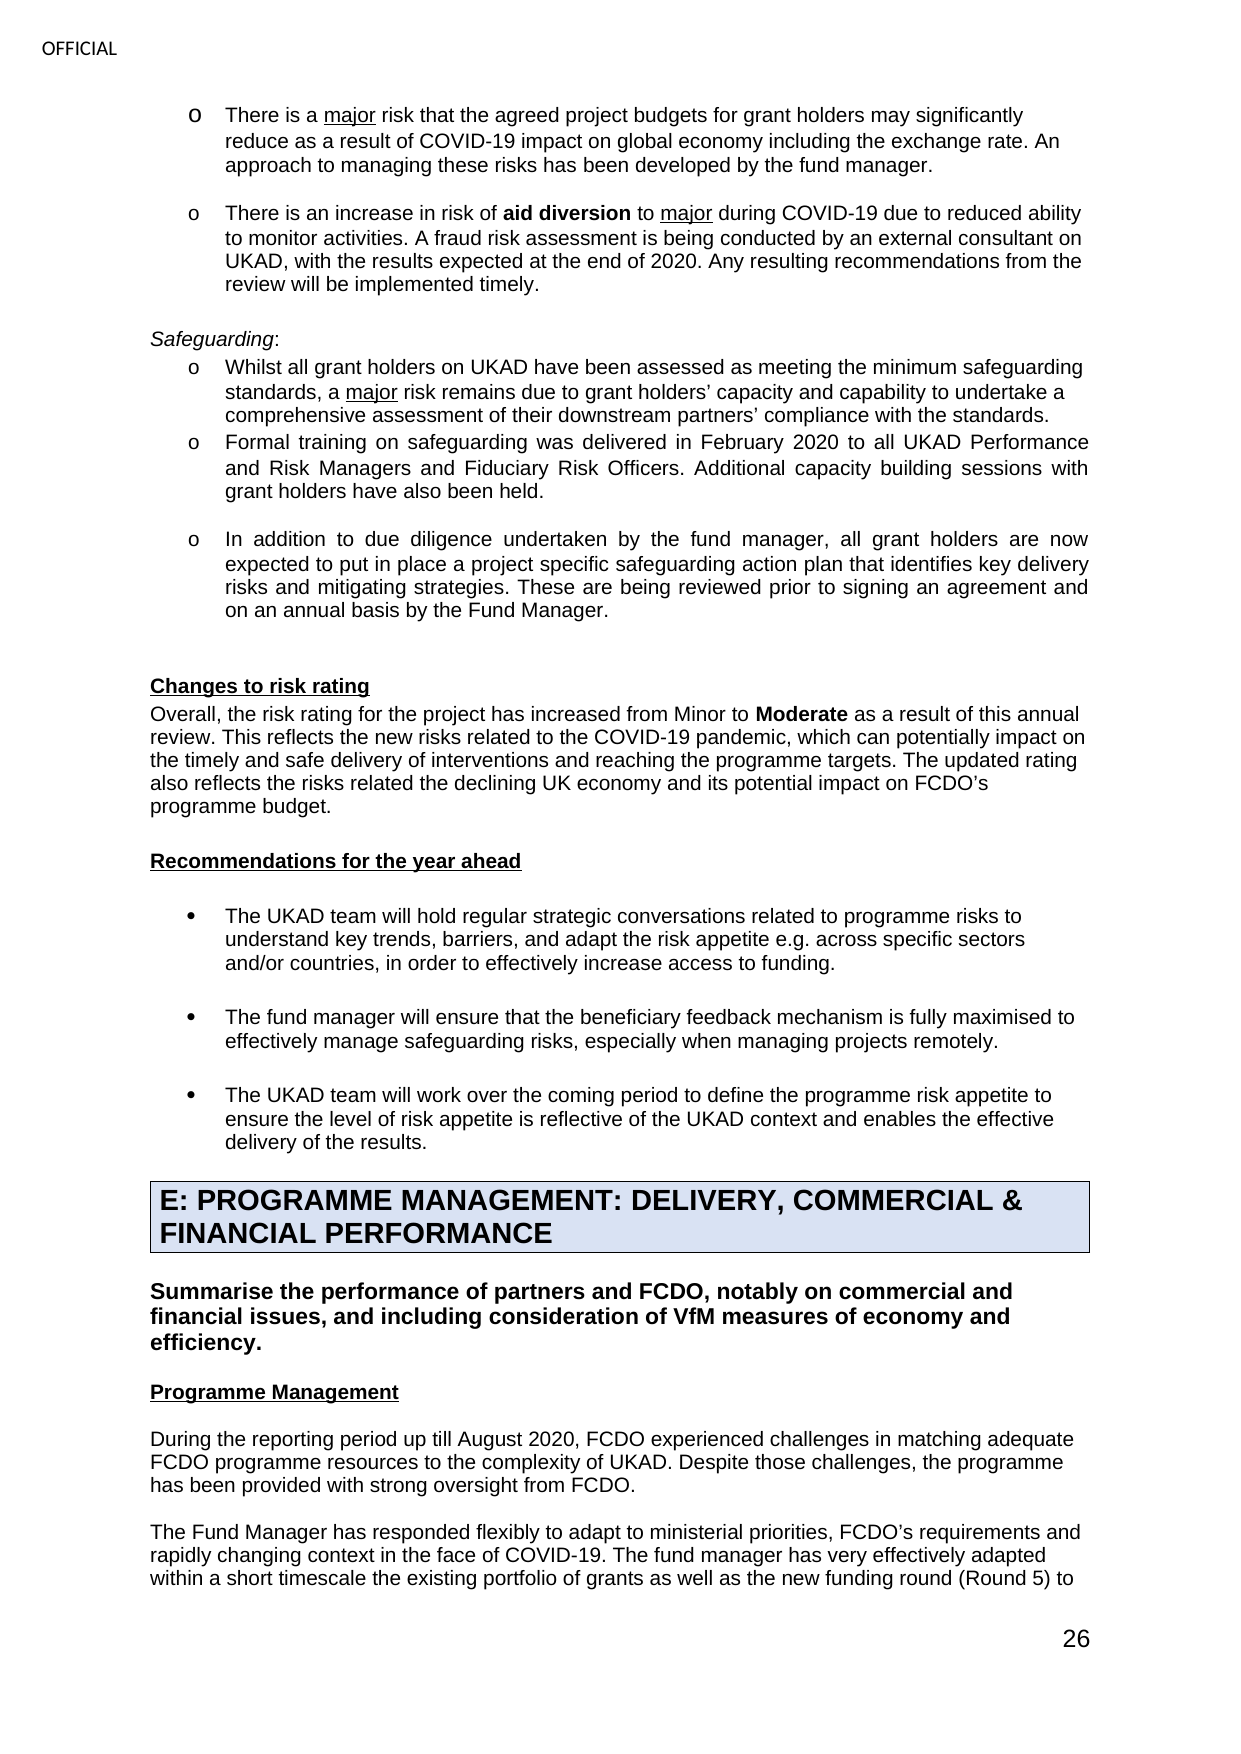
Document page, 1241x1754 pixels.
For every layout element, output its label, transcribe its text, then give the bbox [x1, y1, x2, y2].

text Changes to risk rating [150, 675, 1090, 698]
text Safeguarding: [150, 328, 1090, 351]
text Recommendations for the year ahead [150, 850, 1090, 873]
text E: PROGRAMME MANAGEMENT: DELIVERY, COMMERCIAL & FINANCIAL PERFORMANCE [151, 1182, 1089, 1252]
list There is an increase in risk of aid diversion to major during COVID-19 due to reduced ability to monitor activities. A fraud risk assessment is being conducted by an external consultant on UKAD, with the results expected at the end of 2020. Any resulting recommendations from the review will be implemented timely. [187, 201, 1090, 296]
list The fund manager will ensure that the beneficiary feedback mechanism is fully maximised to effectively manage safeguarding risks, especially when managing projects remotely. [187, 1006, 1090, 1052]
list Whilst all grant holders on UKAD have been assessed as meeting the minimum safeguarding standards, a major risk remains due to grant holders’ capacity and capability to undertake a comprehensive assessment of their downstream partners’ compliance with the standards. [187, 355, 1090, 427]
text Overall, the risk rating for the project has increased from Minor to Moderate as a result of this annual review. This reflects the new risks related to the COVID-19 pandemic, which can potentially impact on the timely and safe delivery of interventions and reaching the programme targets. The updated rating also reflects the risks related the declining UK economy and its potential impact on FCDO’s programme budget. [150, 702, 1090, 818]
list In addition to due diligence undertaken by the fund manager, all grant holders are now expected to put in place a project specific safeguarding action plan that identifies key delivery risks and mitigating strategies. These are being reviewed prior to signing an agreement and on an annual basis by the Fund Manager. [187, 527, 1090, 622]
text The Fund Manager has responded flexibly to adapt to ministerial priorities, FCDO’s requirements and rapidly changing context in the face of COVID-19. The fund manager has very effectively adapted within a short timescale the existing portfolio of grants as well as the new funding round (Round 5) to [150, 1520, 1090, 1590]
text Programme Management [150, 1381, 1090, 1404]
list There is a major risk that the agreed project budgets for grant holders may significantly reduce as a result of COVID-19 impact on global economy including the exchange rate. An approach to managing these risks has been developed by the fund manager. [187, 102, 1090, 176]
text Summarise the performance of partners and FCDO, notably on commercial and financial issues, and including consideration of VfM measures of economy and efficiency. [150, 1278, 1090, 1355]
list The UKAD team will hold regular strategic conversations related to programme risks to understand key trends, barriers, and adapt the risk appetite e.g. across specific sectors and/or countries, in order to effectively increase access to funding. [187, 904, 1090, 974]
list Formal training on safeguarding was delivered in February 2020 to all UKAD Performance and Risk Managers and Fiduciary Risk Officers. Additional capacity building sessions with grant holders have also been held. [187, 431, 1090, 502]
list The UKAD team will work over the coming period to define the programme risk appetite to ensure the level of risk appetite is reflective of the UKAD context and enables the effective delivery of the results. [187, 1084, 1090, 1154]
text During the reporting period up till August 2020, FCDO experienced challenges in matching adequate FCDO programme resources to the complexity of UKAD. Despite those challenges, the programme has been provided with strong oversight from FCDO. [150, 1427, 1090, 1497]
